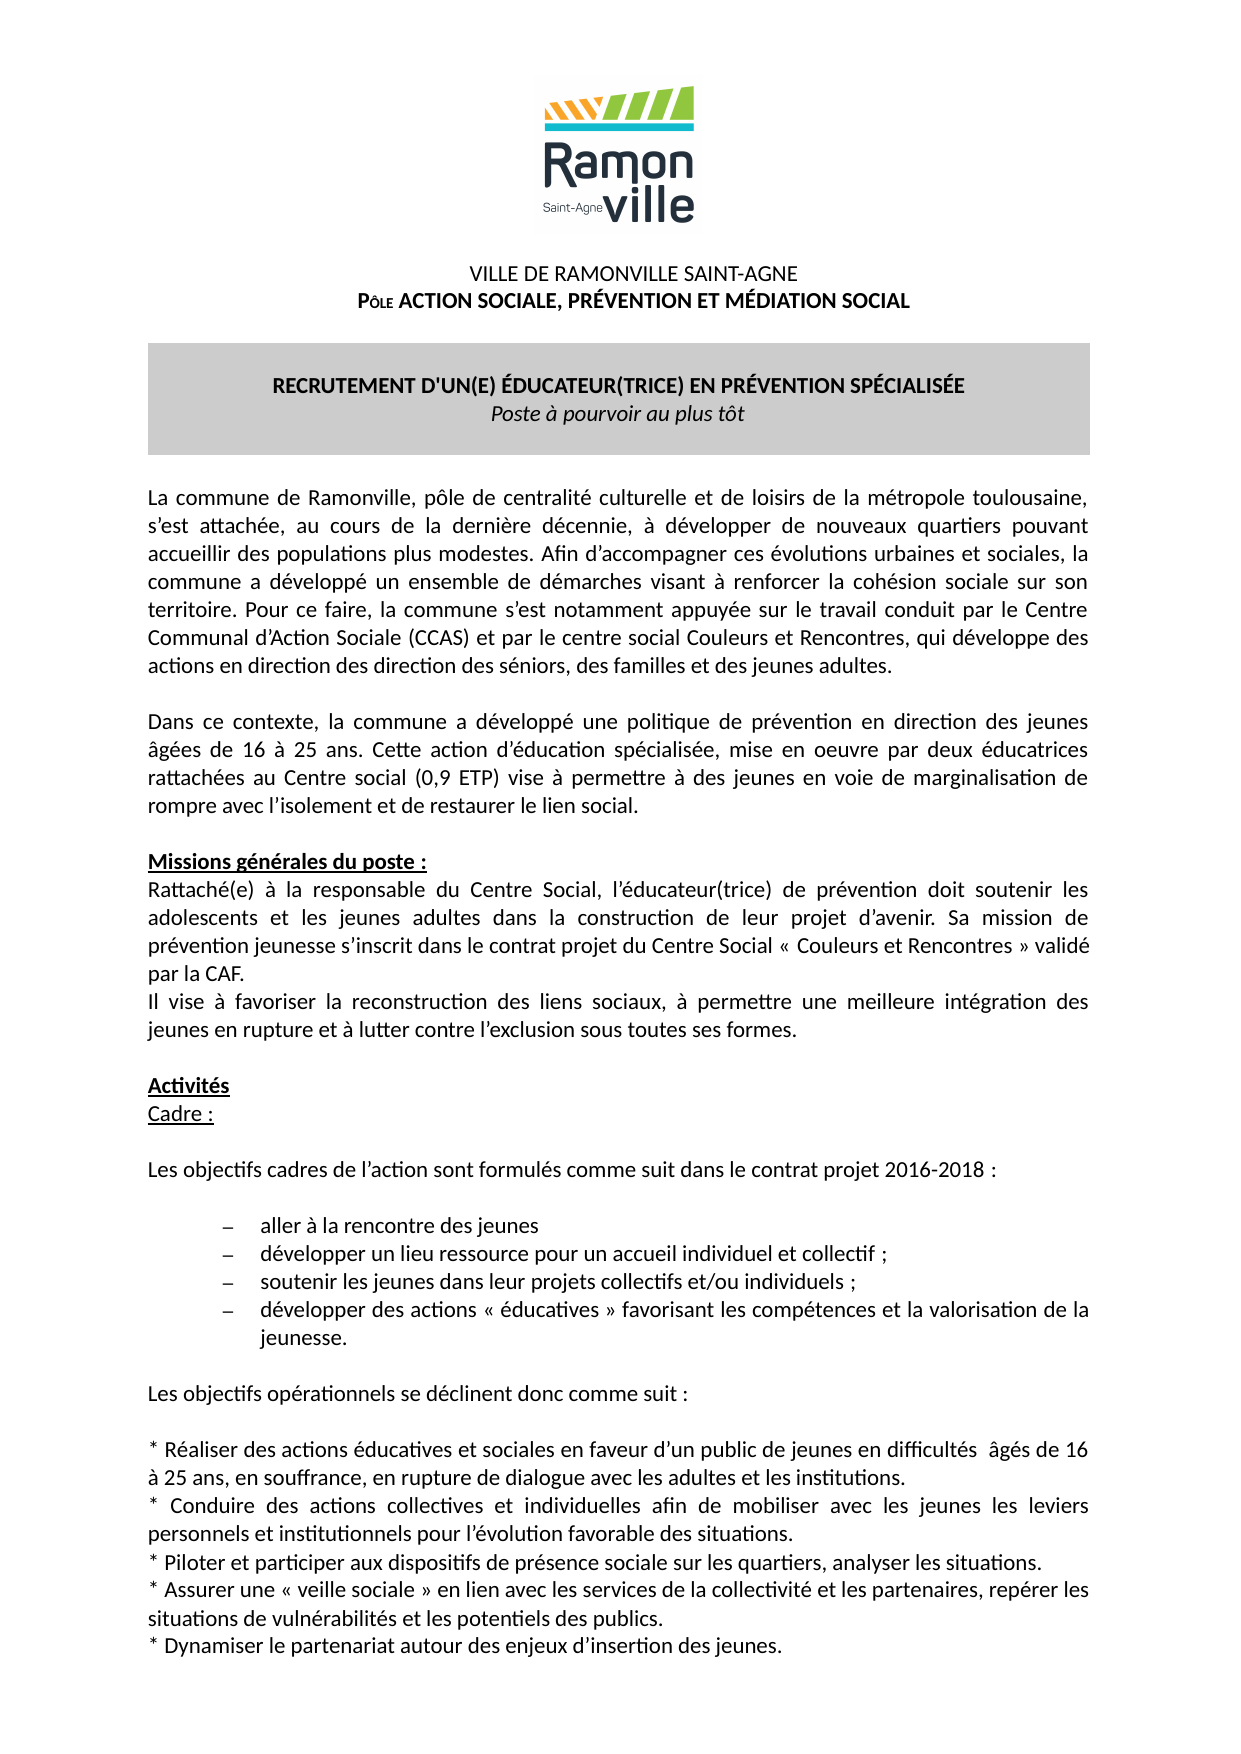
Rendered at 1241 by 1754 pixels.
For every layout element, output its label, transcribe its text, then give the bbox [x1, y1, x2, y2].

text Missions générales du poste : [148, 847, 1090, 875]
text Poste à pourvoir au plus tôt [148, 399, 1090, 427]
list aller à la rencontre des jeunes [223, 1211, 1090, 1239]
list développer des actions « éducatives » favorisant les compétences et la valorisation de la jeunesse. [223, 1295, 1090, 1351]
text Rattaché(e) à la responsable du Centre Social, l’éducateur(trice) de prévention doit soutenir les adolescents et les jeunes adultes dans la construction de leur projet d’avenir. Sa mission de prévention jeunesse s’inscrit dans le contrat projet du Centre Social « Couleurs et Rencontres » validé par la CAF. [148, 875, 1090, 987]
text Les objectifs opérationnels se déclinent donc comme suit : [148, 1379, 1090, 1407]
list développer un lieu ressource pour un accueil individuel et collectif ; [223, 1239, 1090, 1267]
list soutenir les jeunes dans leur projets collectifs et/ou individuels ; [223, 1267, 1090, 1295]
text Cadre : [148, 1099, 1090, 1127]
text VILLE DE RAMONVILLE SAINT-AGNE [148, 259, 1120, 287]
text * Réaliser des actions éducatives et sociales en faveur d’un public de jeunes en difficultés âgés de 16 à 25 ans, en souffrance, en rupture de dialogue avec les adultes et les institutions. [148, 1436, 1090, 1492]
text * Conduire des actions collectives et individuelles afin de mobiliser avec les jeunes les leviers personnels et institutionnels pour l’évolution favorable des situations. [148, 1492, 1090, 1548]
text Dans ce contexte, la commune a développé une politique de prévention en direction des jeunes âgées de 16 à 25 ans. Cette action d’éducation spécialisée, mise en oeuvre par deux éducatrices rattachées au Centre social (0,9 ETP) vise à permettre à des jeunes en voie de marginalisation de rompre avec l’isolement et de restaurer le lien social. [148, 707, 1090, 819]
subtitle RECRUTEMENT D'UN(E) ÉDUCATEUR(TRICE) EN PRÉVENTION SPÉCIALISÉE [148, 371, 1090, 399]
picture [534, 75, 704, 235]
text La commune de Ramonville, pôle de centralité culturelle et de loisirs de la métropole toulousaine, s’est attachée, au cours de la dernière décennie, à développer de nouveaux quartiers pouvant accueillir des populations plus modestes. Afin d’accompagner ces évolutions urbaines et sociales, la commune a développé un ensemble de démarches visant à renforcer la cohésion sociale sur son territoire. Pour ce faire, la commune s’est notamment appuyée sur le travail conduit par le Centre Communal d’Action Sociale (CCAS) et par le centre social Couleurs et Rencontres, qui développe des actions en direction des direction des séniors, des familles et des jeunes adultes. [148, 483, 1090, 679]
subtitle Activités [148, 1071, 1090, 1099]
text Il vise à favoriser la reconstruction des liens sociaux, à permettre une meilleure intégration des jeunes en rupture et à lutter contre l’exclusion sous toutes ses formes. [148, 987, 1090, 1043]
text * Piloter et participer aux dispositifs de présence sociale sur les quartiers, analyser les situations. [148, 1548, 1090, 1576]
text * Dynamiser le partenariat autour des enjeux d’insertion des jeunes. [148, 1632, 1090, 1660]
text Les objectifs cadres de l’action sont formulés comme suit dans le contrat projet 2016-2018 : [148, 1155, 1090, 1183]
text Pôle ACTION SOCIALE, PRÉVENTION ET MÉDIATION SOCIAL [148, 287, 1120, 315]
text * Assurer une « veille sociale » en lien avec les services de la collectivité et les partenaires, repérer les situations de vulnérabilités et les potentiels des publics. [148, 1576, 1090, 1632]
